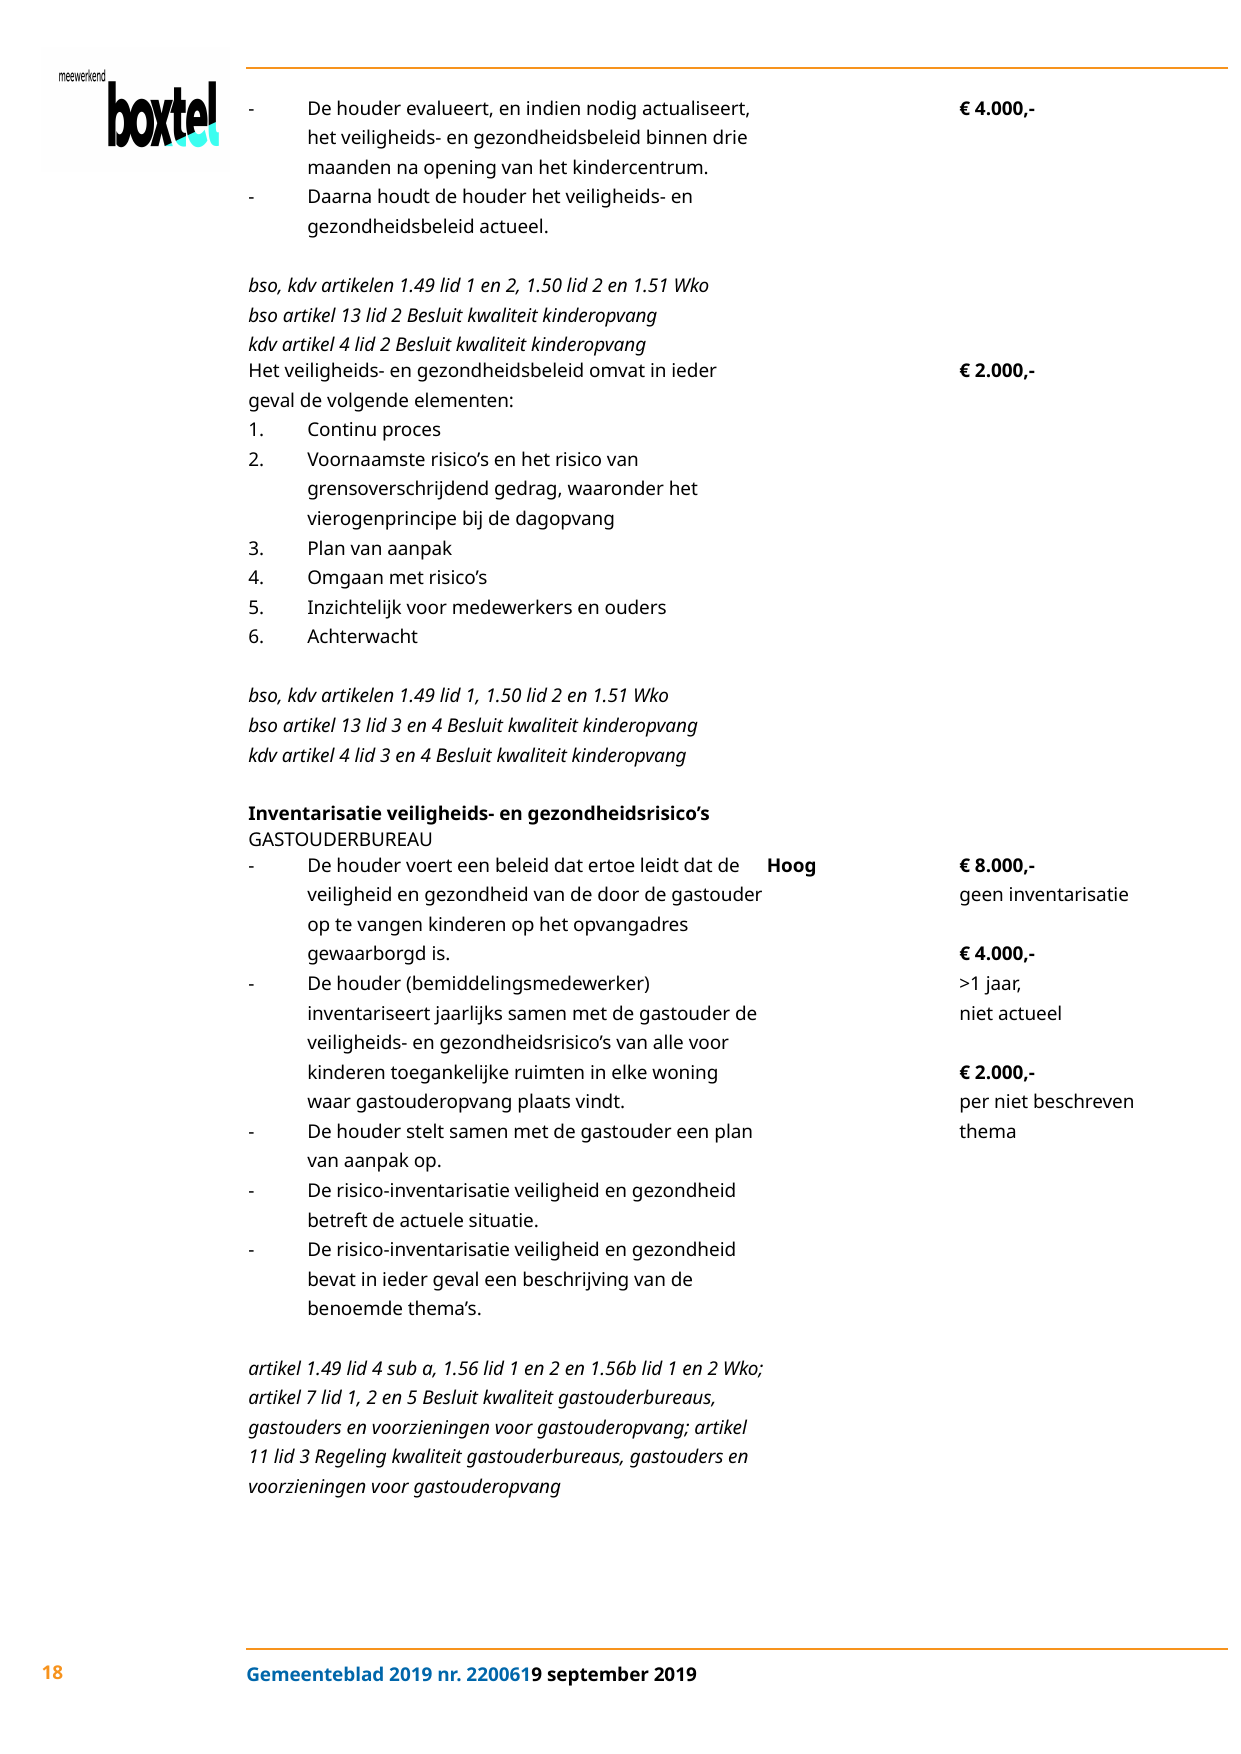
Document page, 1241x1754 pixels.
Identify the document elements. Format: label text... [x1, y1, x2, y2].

table_cell De houder evalueert, en indien nodig actualiseert, het veiligheids- en gezondheidsbeleid binnen drie maanden na opening van het kindercentrum. Daarna houdt de houder het veiligheids- en gezondheidsbeleid actueel. bso, kdv artikelen 1.49 lid 1 en 2, 1.50 lid 2 en 1.51 Wko bso artikel 13 lid 2 Besluit kwaliteit kinderopvang kdv artikel 4 lid 2 Besluit kwaliteit kinderopvang [248, 95, 767, 357]
table_cell € 2.000,- [959, 357, 1152, 767]
table_cell [767, 95, 959, 767]
table_cell GASTOUDERBUREAU [248, 826, 1152, 852]
table_cell De houder voert een beleid dat ertoe leidt dat de veiligheid en gezondheid van de door de gastouder op te vangen kinderen op het opvangadres gewaarborgd is. De houder (bemiddelingsmedewerker) inventariseert jaarlijks samen met de gastouder de veiligheids- en gezondheidsrisico’s van alle voor kinderen toegankelijke ruimten in elke woning waar gastouderopvang plaats vindt. De houder stelt samen met de gastouder een plan van aanpak op. De risico-inventarisatie veiligheid en gezondheid betreft de actuele situatie. De risico-inventarisatie veiligheid en gezondheid bevat in ieder geval een beschrijving van de benoemde thema’s. artikel 1.49 lid 4 sub a, 1.56 lid 1 en 2 en 1.56b lid 1 en 2 Wko; artikel 7 lid 1, 2 en 5 Besluit kwaliteit gastouderbureaus, gastouders en voorzieningen voor gastouderopvang; artikel 11 lid 3 Regeling kwaliteit gastouderbureaus, gastouders en voorzieningen voor gastouderopvang [248, 852, 767, 1499]
table_cell € 4.000,- [959, 95, 1152, 357]
table_cell Het veiligheids- en gezondheidsbeleid omvat in ieder geval de volgende elementen: Continu proces Voornaamste risico’s en het risico van grensoverschrijdend gedrag, waaronder het vierogenprincipe bij de dagopvang Plan van aanpak Omgaan met risico’s Inzichtelijk voor medewerkers en ouders Achterwacht bso, kdv artikelen 1.49 lid 1, 1.50 lid 2 en 1.51 Wko bso artikel 13 lid 3 en 4 Besluit kwaliteit kinderopvang kdv artikel 4 lid 3 en 4 Besluit kwaliteit kinderopvang [248, 357, 767, 767]
table_header Inventarisatie veiligheids- en gezondheidsrisico’s [248, 800, 1152, 826]
table_cell Hoog [767, 852, 959, 1499]
picture [41, 47, 231, 172]
table_cell € 8.000,- geen inventarisatie € 4.000,- >1 jaar, niet actueel € 2.000,- per niet beschreven thema [959, 852, 1152, 1499]
